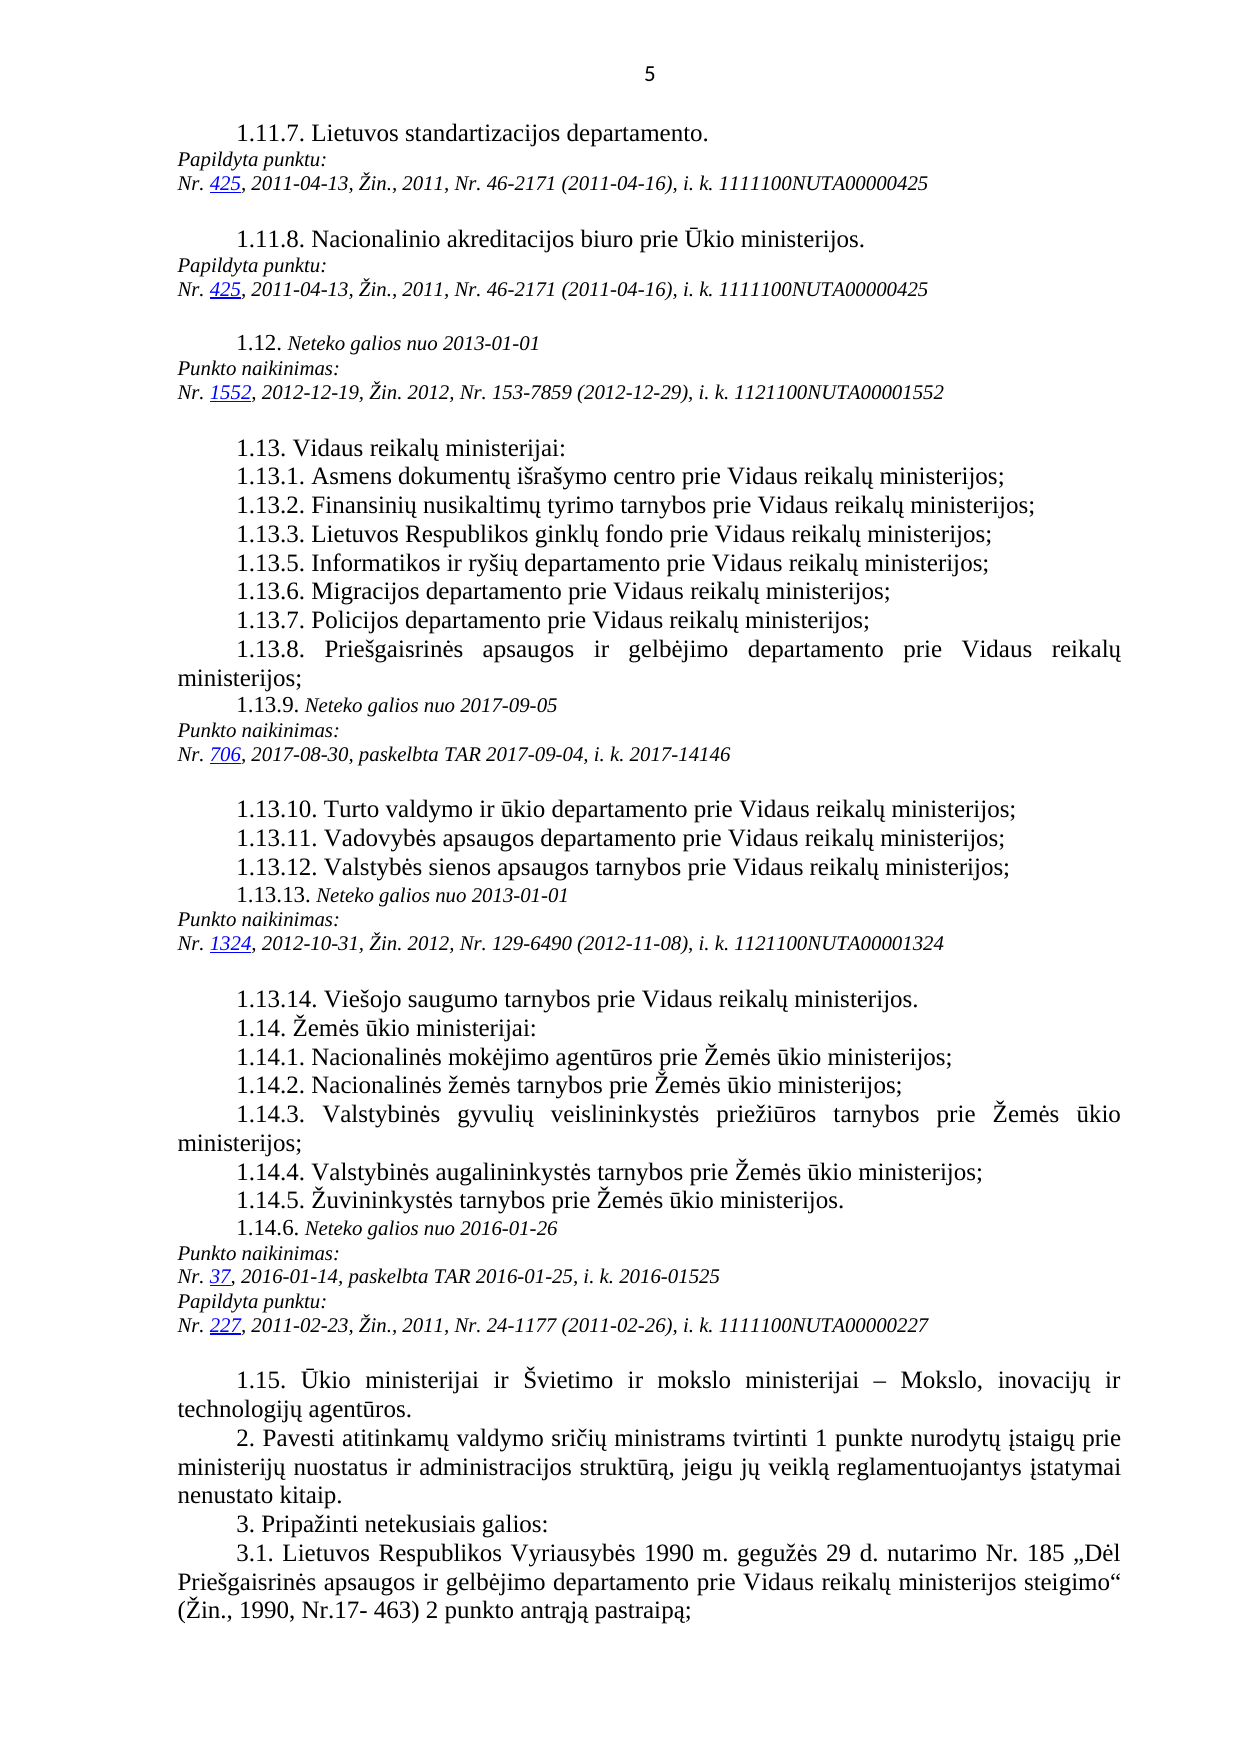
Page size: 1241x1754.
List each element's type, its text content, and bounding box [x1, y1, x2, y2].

text 1.13.12. Valstybės sienos apsaugos tarnybos prie Vidaus reikalų ministerijos; [177, 852, 1122, 881]
text Nr. 1324, 2012-10-31, Žin. 2012, Nr. 129-6490 (2012-11-08), i. k. 1121100NUTA00001324 [177, 931, 1122, 955]
text 1.13.10. Turto valdymo ir ūkio departamento prie Vidaus reikalų ministerijos; [177, 794, 1122, 823]
text 2. Pavesti atitinkamų valdymo sričių ministrams tvirtinti 1 punkte nurodytų įstaigų prie ministerijų nuostatus ir administracijos struktūrą, jeigu jų veiklą reglamentuojantys įstatymai nenustato kitaip. [177, 1423, 1122, 1509]
text Nr. 706, 2017-08-30, paskelbta TAR 2017-09-04, i. k. 2017-14146 [177, 742, 1122, 766]
text Punkto naikinimas: [177, 718, 1122, 742]
text Punkto naikinimas: [177, 907, 1122, 931]
text Punkto naikinimas: [177, 356, 1122, 380]
text 1.13.2. Finansinių nusikaltimų tyrimo tarnybos prie Vidaus reikalų ministerijos; [177, 490, 1122, 519]
text 1.13.5. Informatikos ir ryšių departamento prie Vidaus reikalų ministerijos; [177, 548, 1122, 576]
text 1.13. Vidaus reikalų ministerijai: [177, 433, 1122, 461]
text 1.11.7. Lietuvos standartizacijos departamento. [177, 118, 1122, 147]
text 1.14.5. Žuvininkystės tarnybos prie Žemės ūkio ministerijos. [177, 1185, 1122, 1214]
text 1.12. Neteko galios nuo 2013-01-01 [177, 329, 1122, 356]
text 1.13.11. Vadovybės apsaugos departamento prie Vidaus reikalų ministerijos; [177, 823, 1122, 852]
text Papildyta punktu: [177, 252, 1122, 277]
text Nr. 1552, 2012-12-19, Žin. 2012, Nr. 153-7859 (2012-12-29), i. k. 1121100NUTA00001552 [177, 380, 1122, 404]
text 1.13.13. Neteko galios nuo 2013-01-01 [177, 881, 1122, 907]
text 1.13.14. Viešojo saugumo tarnybos prie Vidaus reikalų ministerijos. [177, 984, 1122, 1013]
text 3. Pripažinti netekusiais galios: [177, 1509, 1122, 1538]
text 1.14.2. Nacionalinės žemės tarnybos prie Žemės ūkio ministerijos; [177, 1070, 1122, 1099]
text Papildyta punktu: [177, 147, 1122, 171]
text Punkto naikinimas: [177, 1240, 1122, 1264]
text 1.15. Ūkio ministerijai ir Švietimo ir mokslo ministerijai – Mokslo, inovacijų ir technologijų agentūros. [177, 1365, 1122, 1423]
text 1.14.3. Valstybinės gyvulių veislininkystės priežiūros tarnybos prie Žemės ūkio ministerijos; [177, 1099, 1122, 1157]
text 3.1. Lietuvos Respublikos Vyriausybės 1990 m. gegužės 29 d. nutarimo Nr. 185 „Dėl Priešgaisrinės apsaugos ir gelbėjimo departamento prie Vidaus reikalų ministerijos steigimo“ (Žin., 1990, Nr.17- 463) 2 punkto antrąją pastraipą; [177, 1538, 1122, 1624]
text Nr. 425, 2011-04-13, Žin., 2011, Nr. 46-2171 (2011-04-16), i. k. 1111100NUTA00000425 [177, 277, 1122, 301]
text 1.14.1. Nacionalinės mokėjimo agentūros prie Žemės ūkio ministerijos; [177, 1042, 1122, 1070]
text 1.13.1. Asmens dokumentų išrašymo centro prie Vidaus reikalų ministerijos; [177, 461, 1122, 490]
text 1.11.8. Nacionalinio akreditacijos biuro prie Ūkio ministerijos. [177, 224, 1122, 252]
text Nr. 227, 2011-02-23, Žin., 2011, Nr. 24-1177 (2011-02-26), i. k. 1111100NUTA00000227 [177, 1313, 1122, 1337]
text 1.13.7. Policijos departamento prie Vidaus reikalų ministerijos; [177, 605, 1122, 634]
text Papildyta punktu: [177, 1288, 1122, 1313]
text 1.13.3. Lietuvos Respublikos ginklų fondo prie Vidaus reikalų ministerijos; [177, 519, 1122, 548]
text 1.13.6. Migracijos departamento prie Vidaus reikalų ministerijos; [177, 576, 1122, 605]
text Nr. 425, 2011-04-13, Žin., 2011, Nr. 46-2171 (2011-04-16), i. k. 1111100NUTA00000425 [177, 171, 1122, 195]
text 1.14. Žemės ūkio ministerijai: [177, 1013, 1122, 1042]
text 1.14.4. Valstybinės augalininkystės tarnybos prie Žemės ūkio ministerijos; [177, 1157, 1122, 1185]
text Nr. 37, 2016-01-14, paskelbta TAR 2016-01-25, i. k. 2016-01525 [177, 1264, 1122, 1288]
text 1.13.9. Neteko galios nuo 2017-09-05 [177, 691, 1122, 718]
text 1.13.8. Priešgaisrinės apsaugos ir gelbėjimo departamento prie Vidaus reikalų ministerijos; [177, 634, 1122, 691]
text 1.14.6. Neteko galios nuo 2016-01-26 [177, 1214, 1122, 1240]
